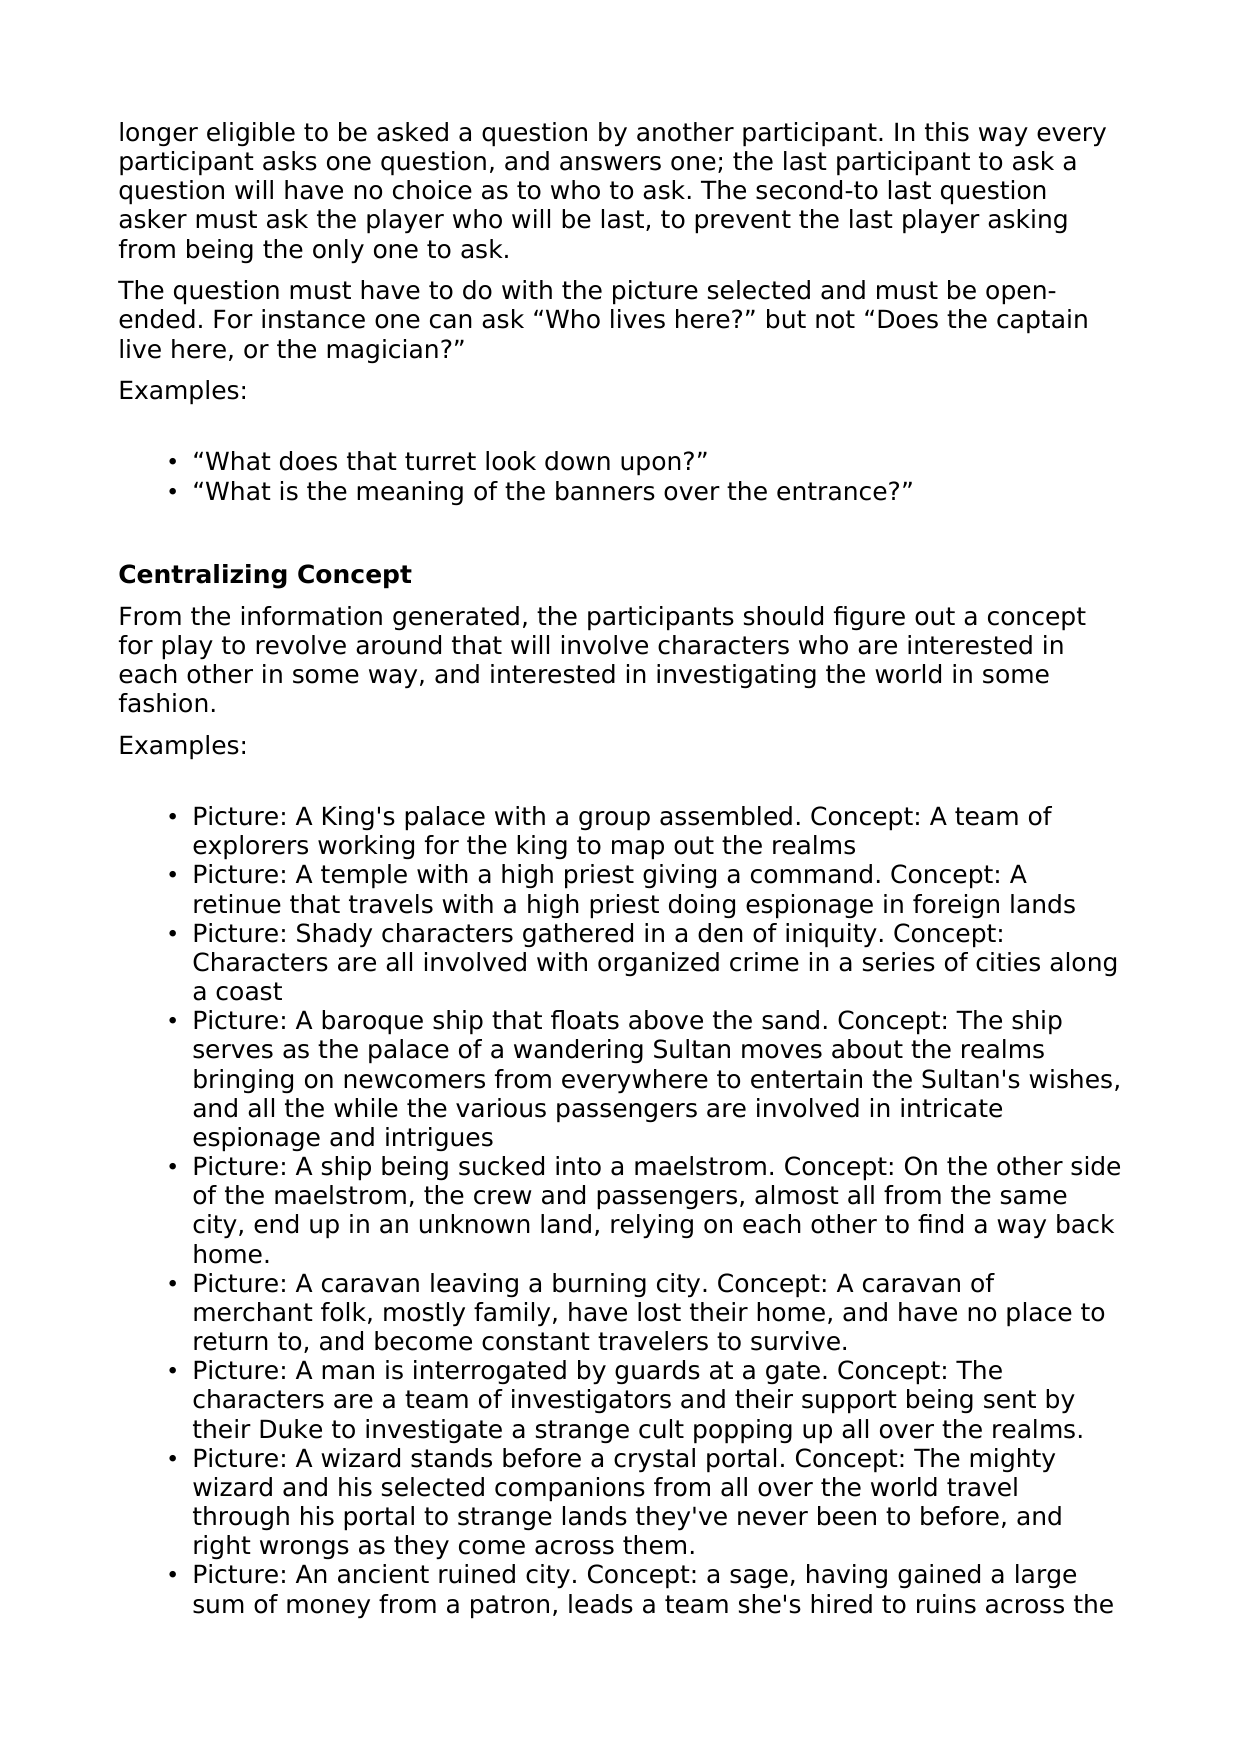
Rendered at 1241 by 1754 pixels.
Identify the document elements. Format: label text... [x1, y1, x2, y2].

list Picture: A caravan leaving a burning city. Concept: A caravan of merchant folk, mostly family, have lost their home, and have no place to return to, and become constant travelers to survive. [177, 1269, 1122, 1357]
list Picture: A King's palace with a group assembled. Concept: A team of explorers working for the king to map out the realms [177, 802, 1122, 861]
text From the information generated, the participants should figure out a concept for play to revolve around that will involve characters who are interested in each other in some way, and interested in investigating the world in some fashion. [118, 602, 1122, 719]
list Picture: A wizard stands before a crystal portal. Concept: The mighty wizard and his selected companions from all over the world travel through his portal to strange lands they've never been to before, and right wrongs as they come across them. [177, 1444, 1122, 1561]
list Picture: A ship being sucked into a maelstrom. Concept: On the other side of the maelstrom, the crew and passengers, almost all from the same city, end up in an unknown land, relying on each other to find a way back home. [177, 1152, 1122, 1269]
list “What does that turret look down upon?” [177, 448, 1122, 477]
list Picture: A man is interrogated by guards at a gate. Concept: The characters are a team of investigators and their support being sent by their Duke to investigate a strange cult popping up all over the realms. [177, 1357, 1122, 1444]
text Examples: [118, 376, 1122, 406]
text The question must have to do with the picture selected and must be open-ended. For instance one can ask “Who lives here?” but not “Does the captain live here, or the magician?” [118, 276, 1122, 364]
text longer eligible to be asked a question by another participant. In this way every participant asks one question, and answers one; the last participant to ask a question will have no choice as to who to ask. The second-to last question asker must ask the player who will be last, to prevent the last player asking from being the only one to ask. [118, 118, 1122, 264]
subtitle Centralizing Concept [118, 560, 1122, 589]
list Picture: A temple with a high priest giving a command. Concept: A retinue that travels with a high priest doing espionage in foreign lands [177, 861, 1122, 919]
list Picture: Shady characters gathered in a den of iniquity. Concept: Characters are all involved with organized crime in a series of cities along a coast [177, 919, 1122, 1007]
list “What is the meaning of the banners over the entrance?” [177, 477, 1122, 506]
list Picture: A baroque ship that floats above the sand. Concept: The ship serves as the palace of a wandering Sultan moves about the realms bringing on newcomers from everywhere to entertain the Sultan's wishes, and all the while the various passengers are involved in intricate espionage and intrigues [177, 1007, 1122, 1152]
text Examples: [118, 731, 1122, 760]
list Picture: An ancient ruined city. Concept: a sage, having gained a large sum of money from a patron, leads a team she's hired to ruins across the [177, 1561, 1122, 1619]
